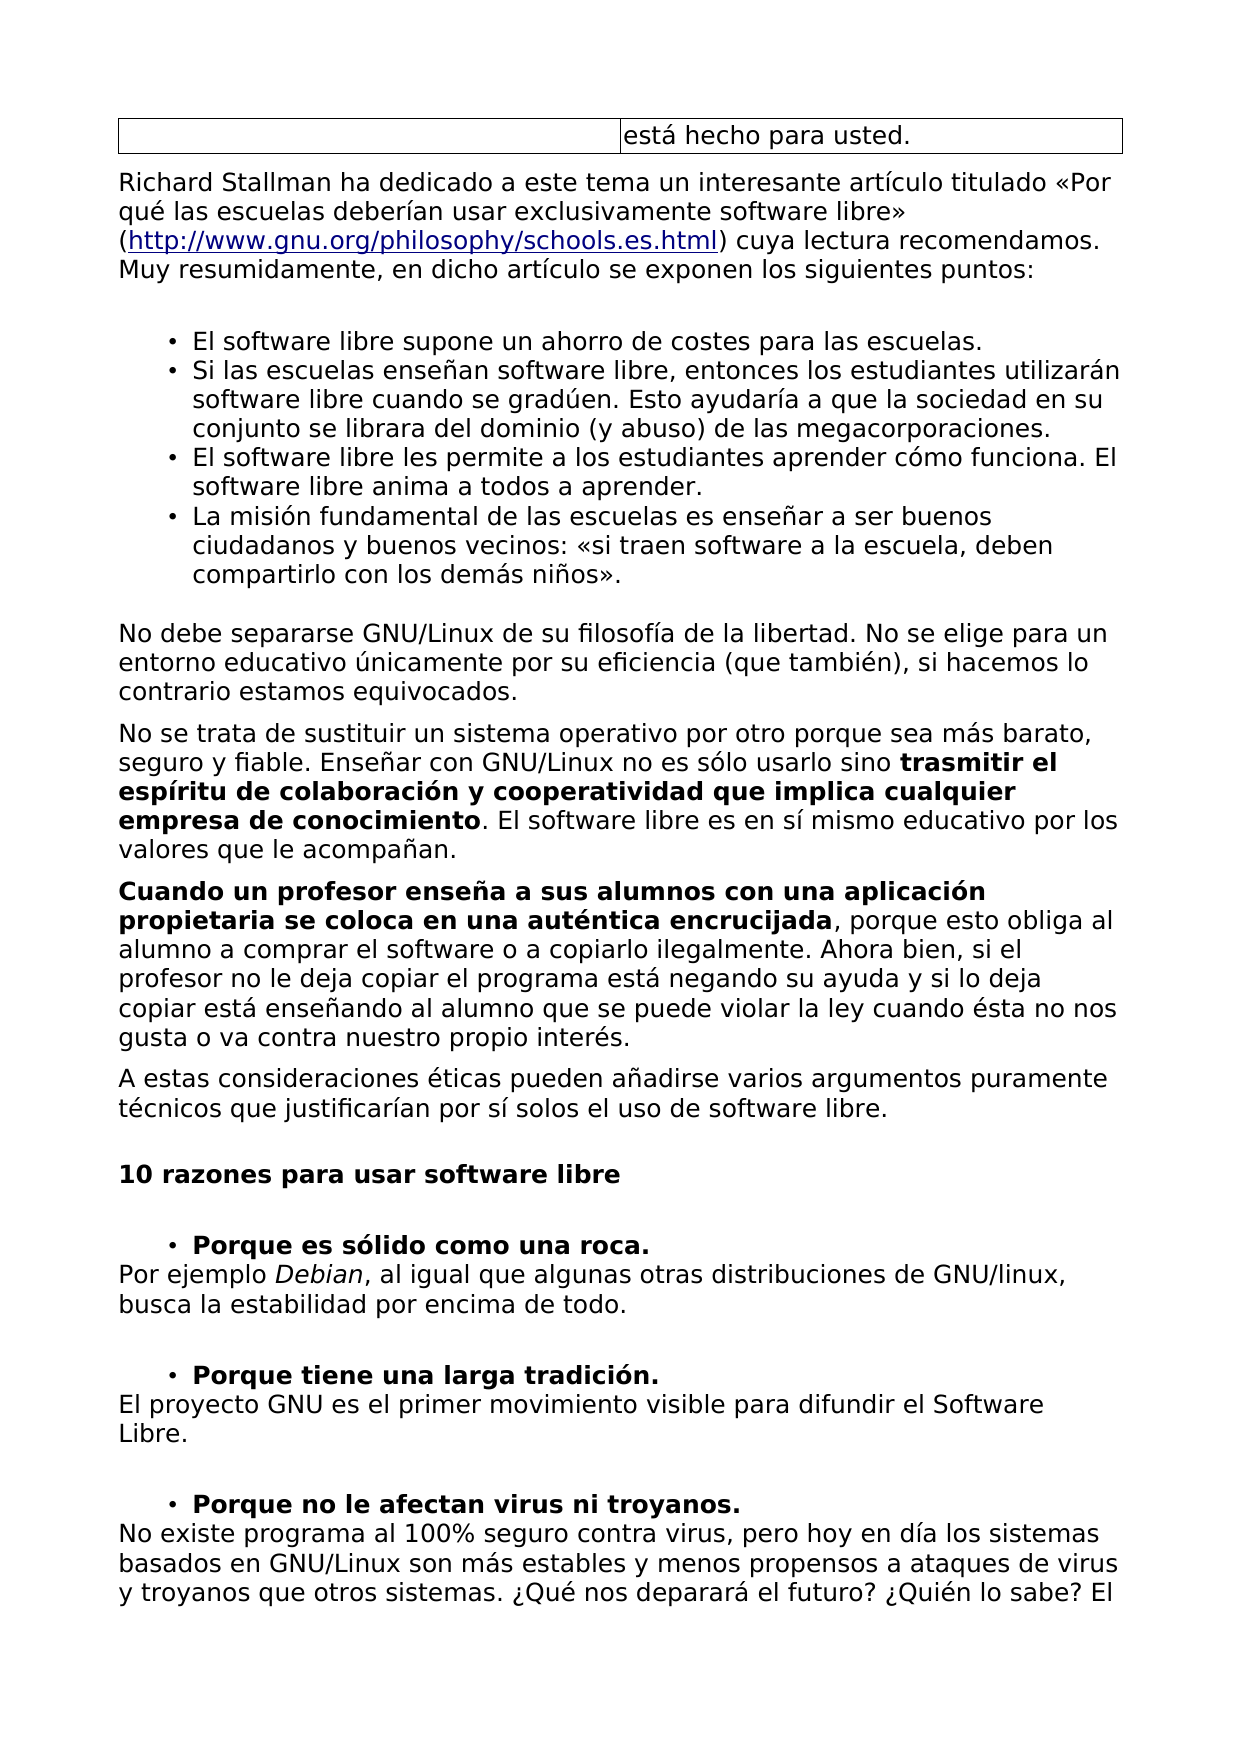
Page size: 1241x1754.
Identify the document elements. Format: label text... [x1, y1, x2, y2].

text No existe programa al 100% seguro contra virus, pero hoy en día los sistemas basados en GNU/Linux son más estables y menos propensos a ataques de virus y troyanos que otros sistemas. ¿Qué nos deparará el futuro? ¿Quién lo sabe? El [118, 1520, 1122, 1607]
list El software libre les permite a los estudiantes aprender cómo funciona. El software libre anima a todos a aprender. [177, 443, 1122, 502]
list Porque tiene una larga tradición. [177, 1361, 1122, 1390]
list Porque es sólido como una roca. [177, 1232, 1122, 1261]
list El software libre supone un ahorro de costes para las escuelas. [177, 327, 1122, 356]
text A estas consideraciones éticas pueden añadirse varios argumentos puramente técnicos que justificarían por sí solos el uso de software libre. [118, 1064, 1122, 1123]
text El proyecto GNU es el primer movimiento visible para difundir el Software Libre. [118, 1390, 1122, 1448]
text Richard Stallman ha dedicado a este tema un interesante artículo titulado «Por qué las escuelas deberían usar exclusivamente software libre» (http://www.gnu.org/philosophy/schools.es.html) cuya lectura recomendamos. Muy resumidamente, en dicho artículo se exponen los siguientes puntos: [118, 168, 1122, 285]
list Si las escuelas enseñan software libre, entonces los estudiantes utilizarán software libre cuando se gradúen. Esto ayudaría a que la sociedad en su conjunto se librara del dominio (y abuso) de las megacorporaciones. [177, 356, 1122, 443]
text Por ejemplo Debian, al igual que algunas otras distribuciones de GNU/linux, busca la estabilidad por encima de todo. [118, 1261, 1122, 1319]
table_header [119, 119, 620, 153]
list La misión fundamental de las escuelas es enseñar a ser buenos ciudadanos y buenos vecinos: «si traen software a la escuela, deben compartirlo con los demás niños». [177, 502, 1122, 589]
text Cuando un profesor enseña a sus alumnos con una aplicación propietaria se coloca en una auténtica encrucijada, porque esto obliga al alumno a comprar el software o a copiarlo ilegalmente. Ahora bien, si el profesor no le deja copiar el programa está negando su ayuda y si lo deja copiar está enseñando al alumno que se puede violar la ley cuando ésta no nos gusta o va contra nuestro propio interés. [118, 877, 1122, 1052]
text No se trata de sustituir un sistema operativo por otro porque sea más barato, seguro y fiable. Enseñar con GNU/Linux no es sólo usarlo sino trasmitir el espíritu de colaboración y cooperatividad que implica cualquier empresa de conocimiento. El software libre es en sí mismo educativo por los valores que le acompañan. [118, 719, 1122, 864]
subtitle 10 razones para usar software libre [118, 1160, 1122, 1189]
table_header está hecho para usted. [621, 119, 1122, 153]
text No debe separarse GNU/Linux de su filosofía de la libertad. No se elige para un entorno educativo únicamente por su eficiencia (que también), si hacemos lo contrario estamos equivocados. [118, 619, 1122, 706]
list Porque no le afectan virus ni troyanos. [177, 1491, 1122, 1520]
